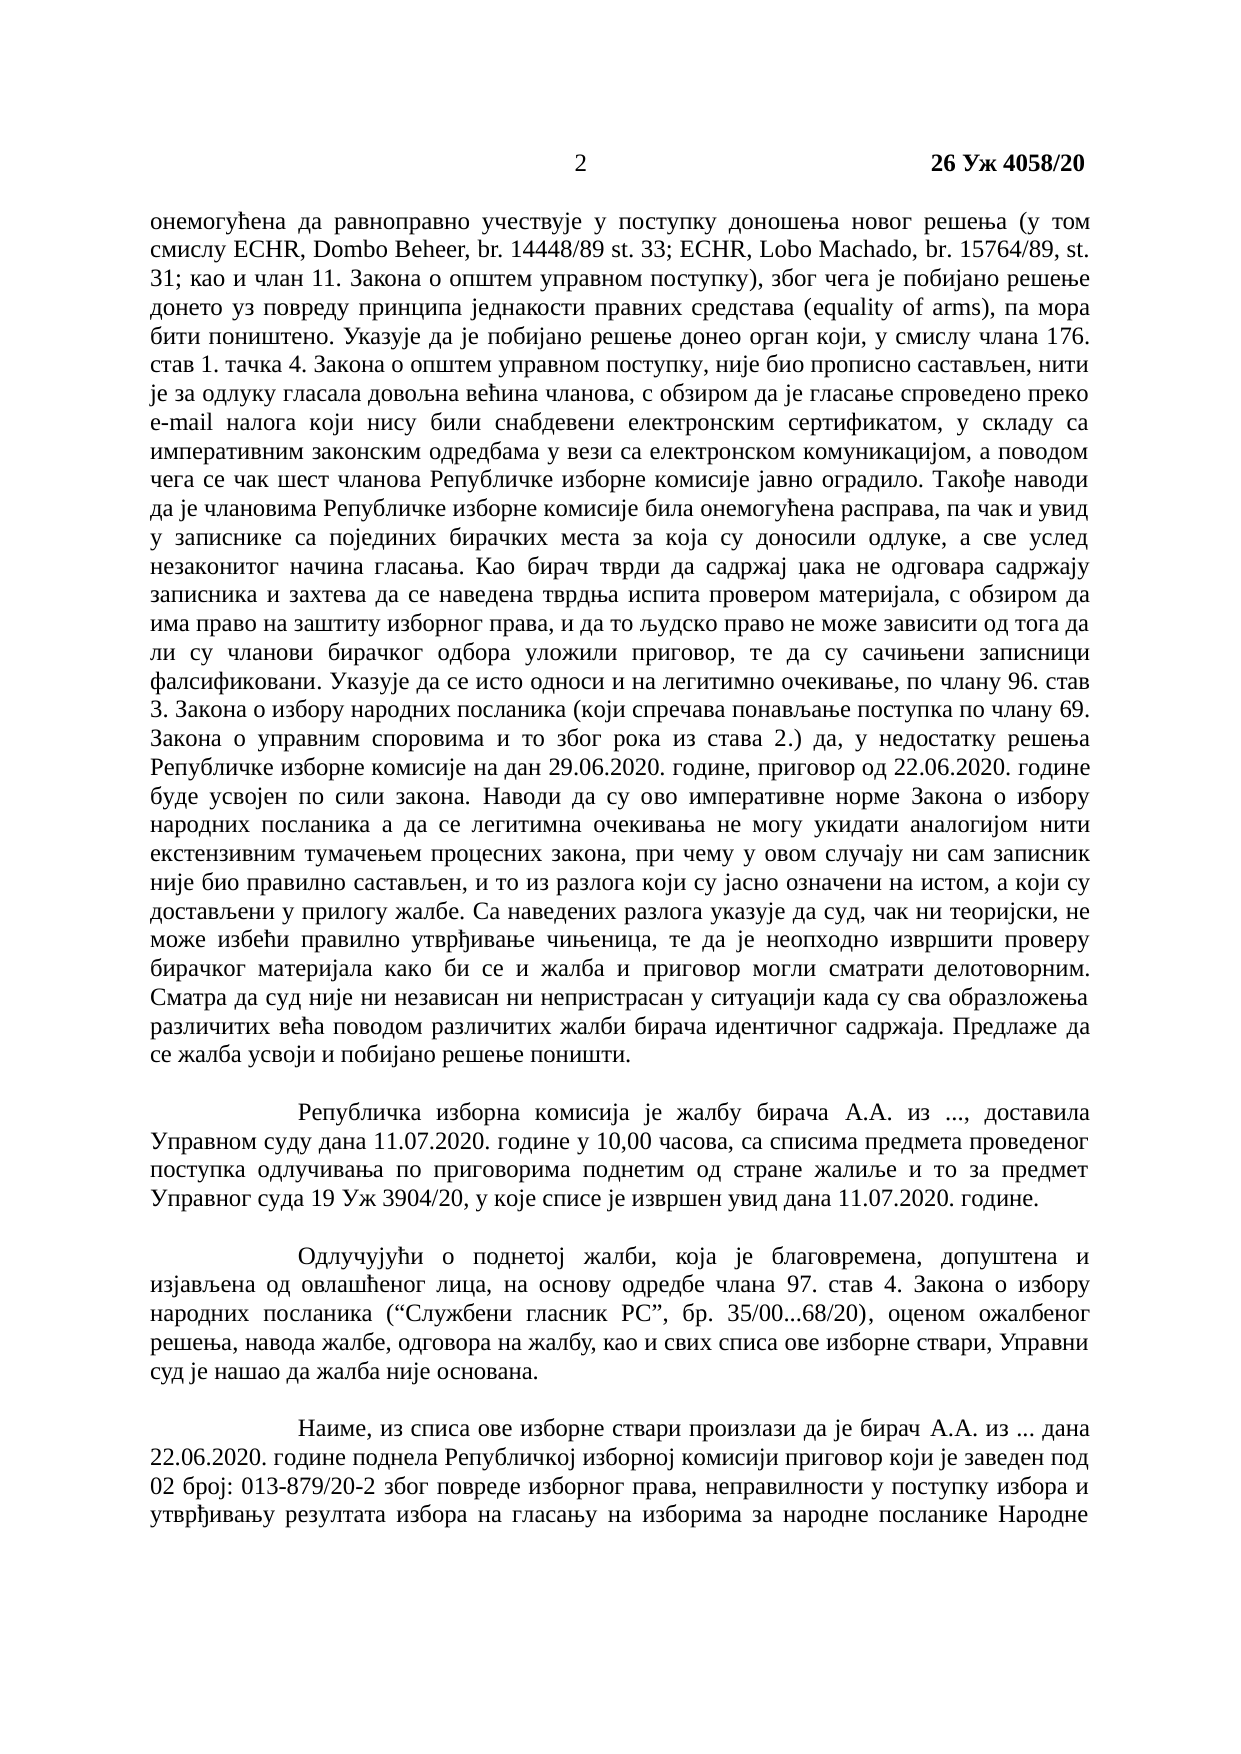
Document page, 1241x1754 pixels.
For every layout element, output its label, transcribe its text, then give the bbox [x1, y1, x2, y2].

text Републичка изборна комисија је жалбу бирача А.А. из ..., доставила Управном суду дана 11.07.2020. године у 10,00 часова, са списима предмета проведеног поступка одлучивања по приговорима поднетим од стране жалиље и то за предмет Управног суда 19 Уж 3904/20, у које списе је извршен увид дана 11.07.2020. године. [150, 1097, 1090, 1212]
text Наиме, из списа ове изборне ствари произлази да је бирач А.А. из ... дана 22.06.2020. године поднела Републичкој изборној комисији приговор који је заведен под 02 број: 013-879/20-2 због повреде изборног права, неправилности у поступку избора и утврђивању резултата избора на гласању на изборима за народне посланике Народне [150, 1413, 1090, 1528]
text Одлучујући о поднетој жалби, која је благовремена, допуштена и изјављена од овлашћеног лица, на основу одредбе члана 97. став 4. Закона о избору народних посланика (“Службени гласник РС”, бр. 35/00...68/20), оценом ожалбеног решења, навода жалбе, одговора на жалбу, као и свих списа ове изборне ствари, Управни суд је нашао да жалба није основана. [150, 1241, 1090, 1384]
text онемогућена да равноправно учествује у поступку доношења новог решења (у том смислу ECHR, Dombo Beheer, br. 14448/89 st. 33; ECHR, Lobo Machado, br. 15764/89, st. 31; као и члан 11. Закона о општем управном поступку), због чега је побијано решење донето уз повреду принципа једнакости правних средстава (equality of arms), па мора бити поништено. Указује да је побијано решење донео орган који, у смислу члана 176. став 1. тачка 4. Закона о општем управном поступку, није био прописно састављен, нити је за одлуку гласала довољна већина чланова, с обзиром да је гласање спроведено преко e-mail налога који нису били снабдевени електронским сертификатом, у складу са императивним законским одредбама у вези са електронском комуникацијом, а поводом чега се чак шест чланова Републичке изборне комисије јавно оградило. Такође наводи да је члановима Републичке изборне комисије била онемогућена расправа, па чак и увид у записнике са појединих бирачких места за која су доносили одлуке, а све услед незаконитог начина гласања. Као бирач тврди да садржај џака не одговара садржају записника и захтева да се наведена тврдња испита провером материјала, с обзиром да има право на заштиту изборног права, и да то људско право не може зависити од тога да ли су чланови бирачког одбора уложили приговор, те да су сачињени записници фалсификовани. Указује да се исто односи и на легитимно очекивање, по члану 96. став 3. Закона о избору народних посланика (који спречава понављање поступка по члану 69. Закона о управним споровима и то због рока из става 2.) да, у недостатку решења Републичке изборне комисије на дан 29.06.2020. године, приговор од 22.06.2020. године буде усвојен по сили закона. Наводи да су ово императивне норме Закона о избору народних посланика а да се легитимна очекивања не могу укидати аналогијом нити екстензивним тумачењем процесних закона, при чему у овом случају ни сам записник није био правилно састављен, и то из разлога који су јасно означени на истом, а који су достављени у прилогу жалбе. Са наведених разлога указује да суд, чак ни теоријски, не може избећи правилно утврђивање чињеница, те да је неопходно извршити проверу бирачког материјала како би се и жалба и приговор могли сматрати делотоворним. Сматра да суд није ни независан ни непристрасан у ситуацији када су сва образложења различитих већа поводом различитих жалби бирача идентичног садржаја. Предлаже да се жалба усвоји и побијано решење поништи. [150, 206, 1090, 1068]
